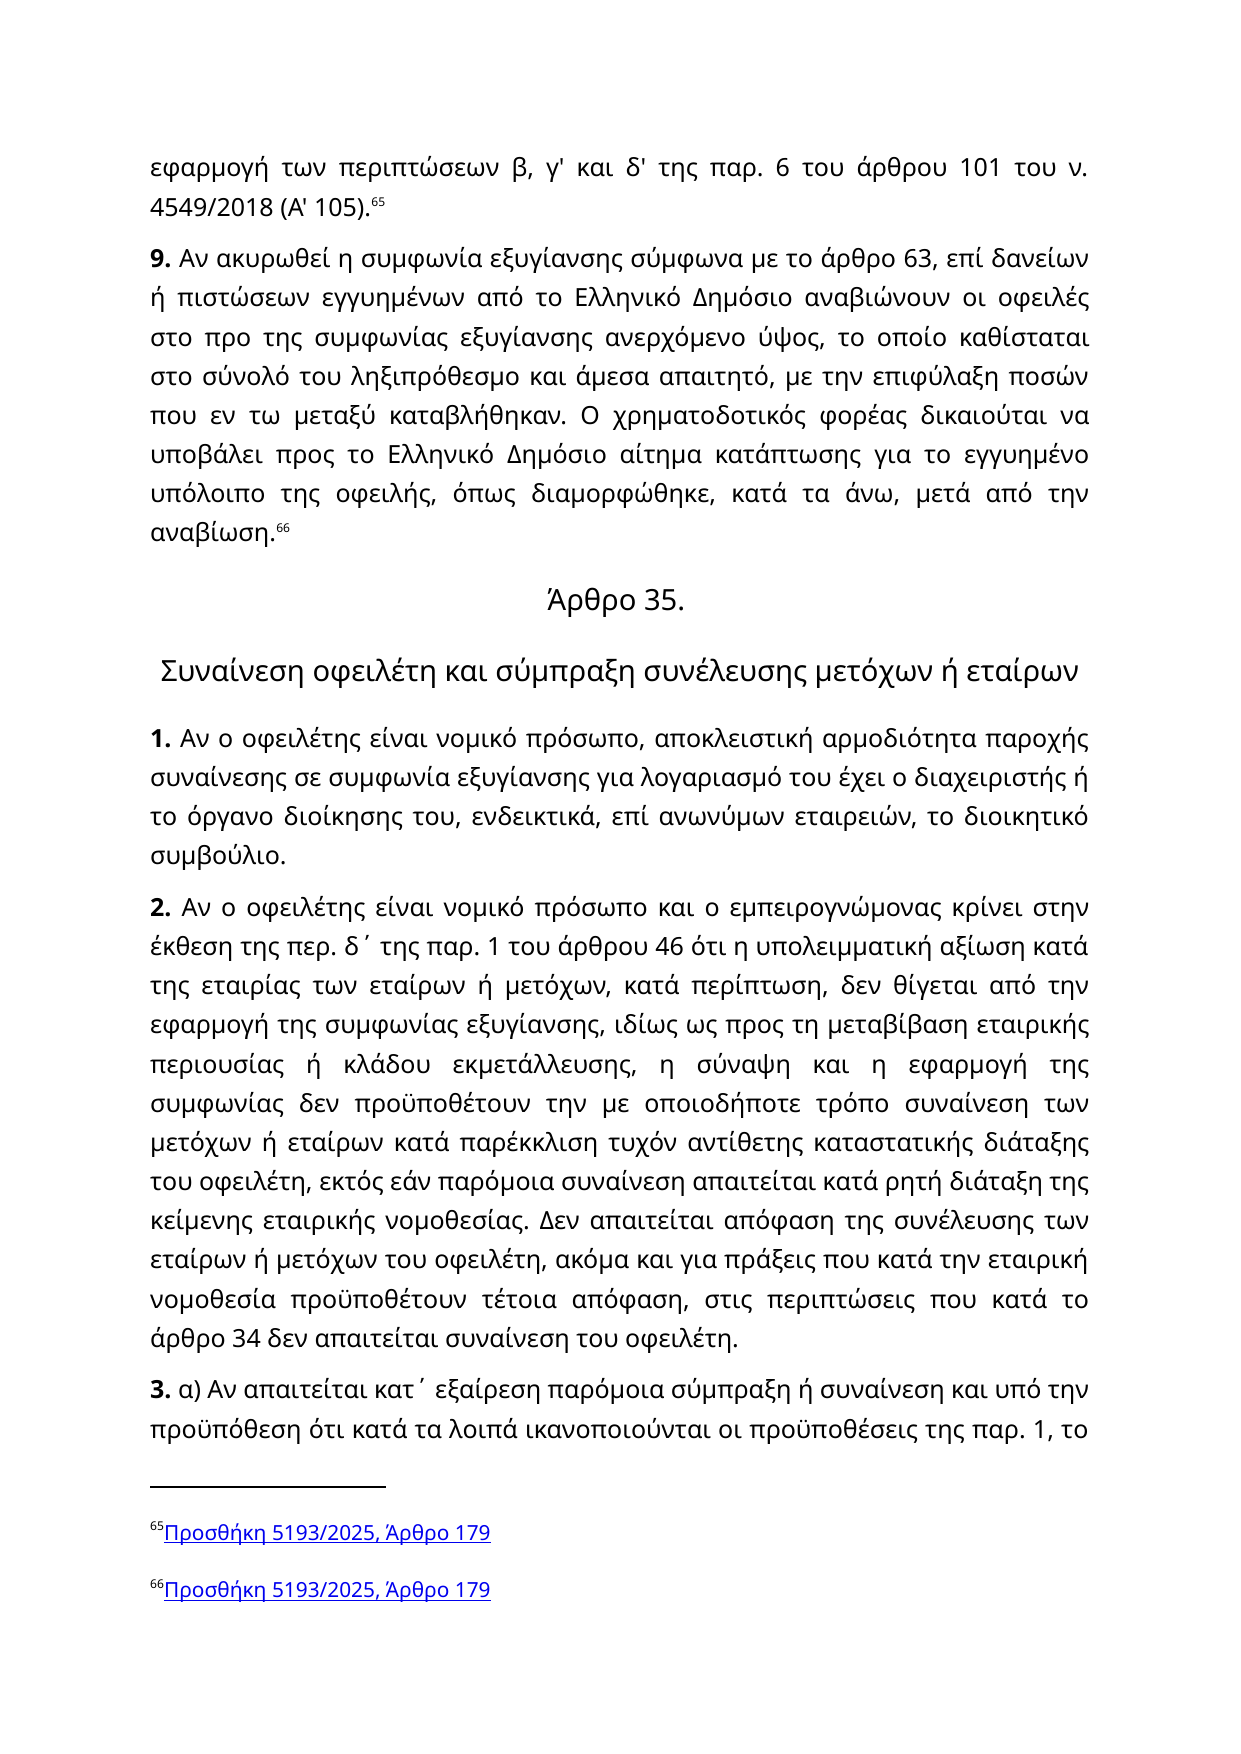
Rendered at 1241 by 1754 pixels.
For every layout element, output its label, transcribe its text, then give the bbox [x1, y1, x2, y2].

text 2. Αν ο οφειλέτης είναι νομικό πρόσωπο και ο εμπειρογνώμονας κρίνει στην έκθεση της περ. δ΄ της παρ. 1 του άρθρου 46 ότι η υπολειμματική αξίωση κατά της εταιρίας των εταίρων ή μετόχων, κατά περίπτωση, δεν θίγεται από την εφαρμογή της συμφωνίας εξυγίανσης, ιδίως ως προς τη μεταβίβαση εταιρικής περιουσίας ή κλάδου εκμετάλλευσης, η σύναψη και η εφαρμογή της συμφωνίας δεν προϋποθέτουν την με οποιοδήποτε τρόπο συναίνεση των μετόχων ή εταίρων κατά παρέκκλιση τυχόν αντίθετης καταστατικής διάταξης του οφειλέτη, εκτός εάν παρόμοια συναίνεση απαιτείται κατά ρητή διάταξη της κείμενης εταιρικής νομοθεσίας. Δεν απαιτείται απόφαση της συνέλευσης των εταίρων ή μετόχων του οφειλέτη, ακόμα και για πράξεις που κατά την εταιρική νομοθεσία προϋποθέτουν τέτοια απόφαση, στις περιπτώσεις που κατά το άρθρο 34 δεν απαιτείται συναίνεση του οφειλέτη. [150, 889, 1090, 1354]
text εφαρμογή των περιπτώσεων β, γ' και δ' της παρ. 6 του άρθρου 101 του ν. 4549/2018 (Α' 105). [150, 150, 1090, 223]
text Προσθήκη 5193/2025, Άρθρο 179 [150, 1576, 1090, 1604]
text 9. Αν ακυρωθεί η συμφωνία εξυγίανσης σύμφωνα με το άρθρο 63, επί δανείων ή πιστώσεων εγγυημένων από το Ελληνικό Δημόσιο αναβιώνουν οι οφειλές στο προ της συμφωνίας εξυγίανσης ανερχόμενο ύψος, το οποίο καθίσταται στο σύνολό του ληξιπρόθεσμο και άμεσα απαιτητό, με την επιφύλαξη ποσών που εν τω μεταξύ καταβλήθηκαν. Ο χρηματοδοτικός φορέας δικαιούται να υποβάλει προς το Ελληνικό Δημόσιο αίτημα κατάπτωσης για το εγγυημένο υπόλοιπο της οφειλής, όπως διαμορφώθηκε, κατά τα άνω, μετά από την αναβίωση. [150, 241, 1090, 549]
text 3. α) Αν απαιτείται κατ΄ εξαίρεση παρόμοια σύμπραξη ή συναίνεση και υπό την προϋπόθεση ότι κατά τα λοιπά ικανοποιούνται οι προϋποθέσεις της παρ. 1, το [150, 1372, 1090, 1445]
subtitle Συναίνεση οφειλέτη και σύμπραξη συνέλευσης μετόχων ή εταίρων [150, 650, 1090, 689]
subtitle Άρθρο 35. [150, 579, 1090, 619]
text 1. Αν ο οφειλέτης είναι νομικό πρόσωπο, αποκλειστική αρμοδιότητα παροχής συναίνεσης σε συμφωνία εξυγίανσης για λογαριασμό του έχει ο διαχειριστής ή το όργανο διοίκησης του, ενδεικτικά, επί ανωνύμων εταιρειών, το διοικητικό συμβούλιο. [150, 720, 1090, 872]
text Προσθήκη 5193/2025, Άρθρο 179 [150, 1518, 1090, 1546]
